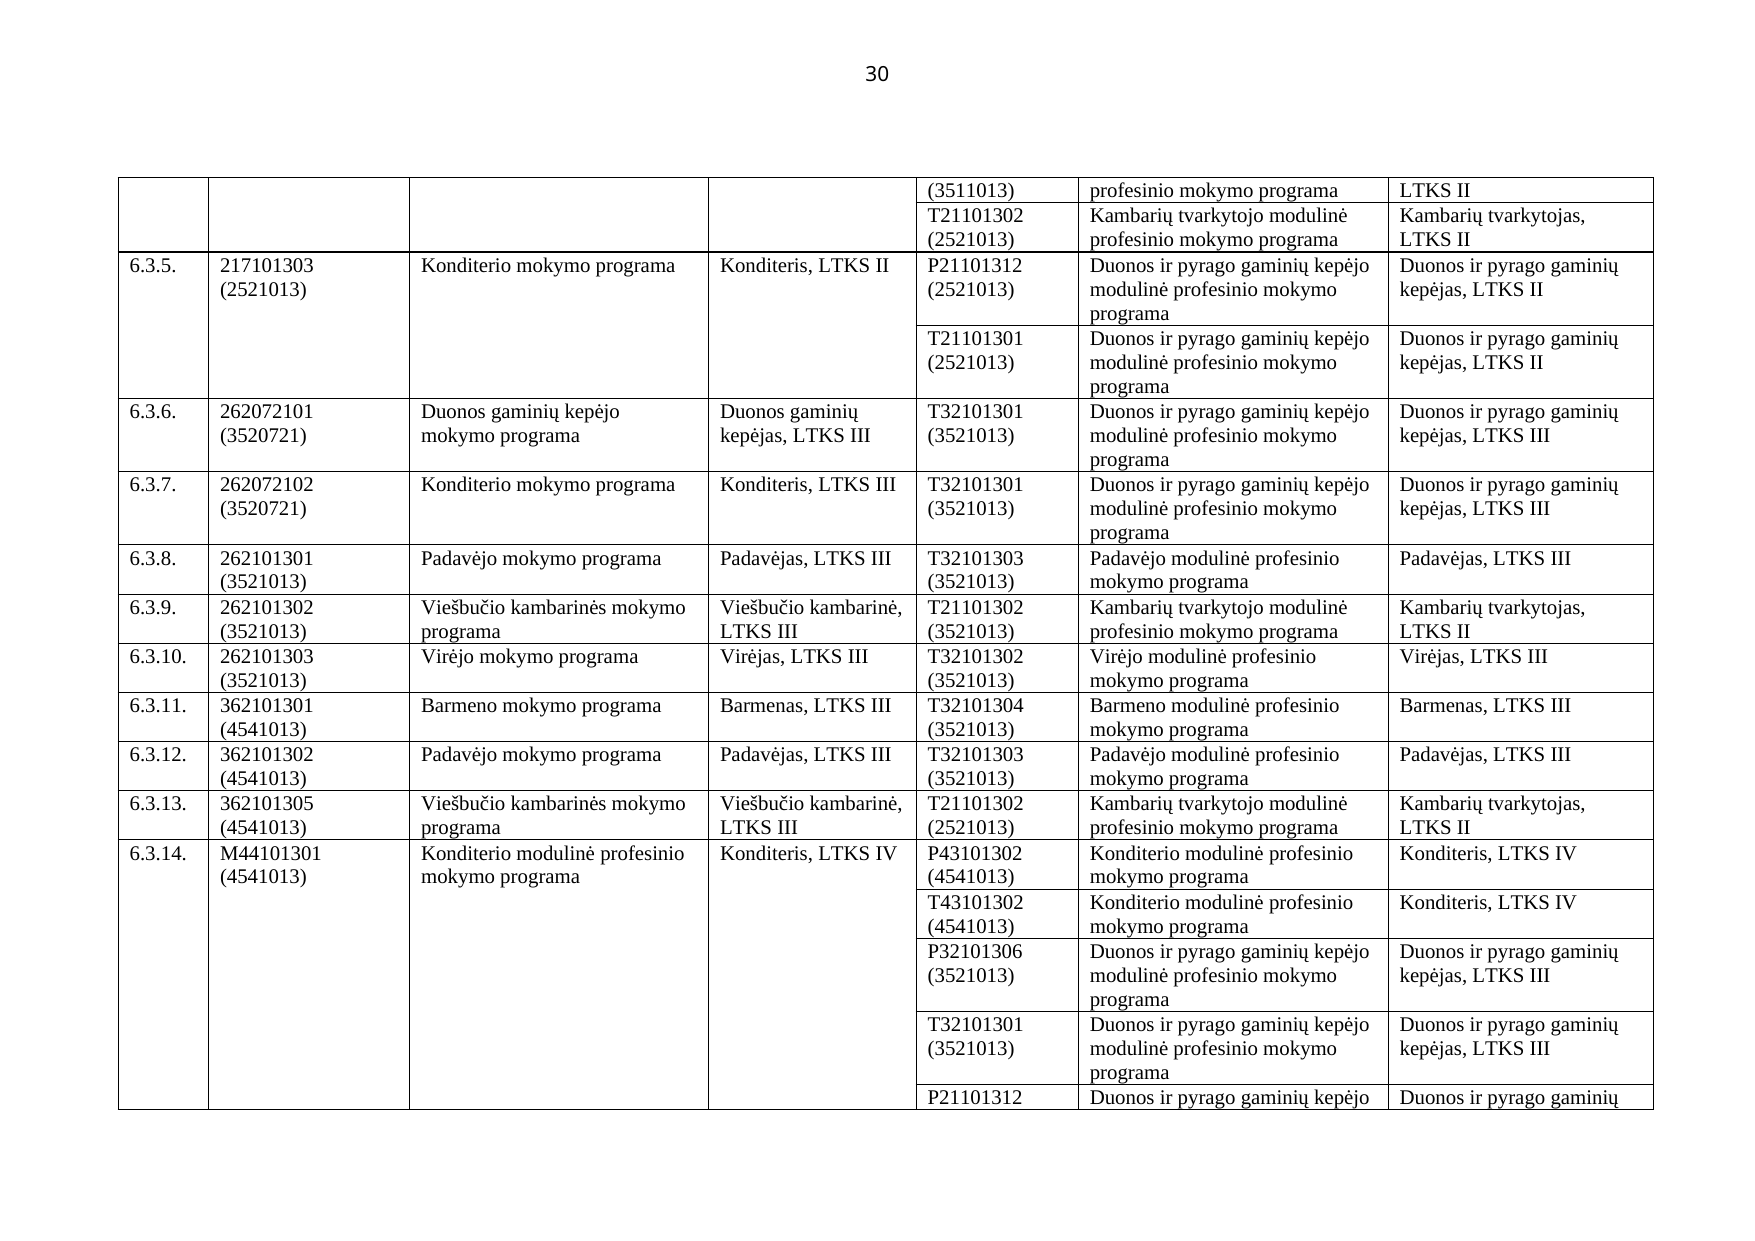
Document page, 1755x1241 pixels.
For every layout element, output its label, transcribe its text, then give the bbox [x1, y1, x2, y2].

table_cell Duonos ir pyrago gaminių kepėjo [1079, 1085, 1388, 1109]
table_cell Padavėjas, LTKS III [709, 545, 916, 593]
table_cell Barmenas, LTKS III [1389, 693, 1653, 741]
table_cell T43101302 (4541013) [917, 890, 1078, 938]
table_cell Duonos ir pyrago gaminių kepėjo modulinė profesinio mokymo programa [1079, 472, 1388, 544]
table_cell Duonos ir pyrago gaminių kepėjas, LTKS III [1389, 399, 1653, 471]
table_cell Duonos ir pyrago gaminių kepėjas, LTKS III [1389, 1012, 1653, 1084]
table_cell 362101302 (4541013) [209, 742, 409, 790]
table_cell T21101302 (3521013) [917, 595, 1078, 643]
table_cell [209, 178, 409, 251]
table_cell Padavėjas, LTKS III [1389, 742, 1653, 790]
table_cell [709, 178, 916, 251]
table_cell Duonos ir pyrago gaminių kepėjo modulinė profesinio mokymo programa [1079, 253, 1388, 325]
table_cell Konditerio mokymo programa [410, 472, 708, 544]
table_cell Padavėjo mokymo programa [410, 742, 708, 790]
table_cell Konditeris, LTKS III [709, 472, 916, 544]
table_cell Duonos ir pyrago gaminių kepėjas, LTKS III [1389, 939, 1653, 1011]
table_cell T32101303 (3521013) [917, 742, 1078, 790]
table_cell [410, 178, 708, 251]
table_cell T21101302 (2521013) [917, 791, 1078, 839]
table_cell Kambarių tvarkytojas, LTKS II [1389, 791, 1653, 839]
table_cell Kambarių tvarkytojo modulinė profesinio mokymo programa [1079, 595, 1388, 643]
table_cell Barmeno mokymo programa [410, 693, 708, 741]
table_cell Padavėjas, LTKS III [709, 742, 916, 790]
table_cell T21101301 (2521013) [917, 326, 1078, 398]
table_cell profesinio mokymo programa [1079, 178, 1388, 202]
table_cell P21101312 [917, 1085, 1078, 1109]
table_cell 262101301 (3521013) [209, 545, 409, 593]
table_cell 6.3.7. [119, 472, 208, 544]
table_cell Duonos ir pyrago gaminių kepėjas, LTKS II [1389, 253, 1653, 325]
table_cell P32101306 (3521013) [917, 939, 1078, 1011]
table_cell Duonos ir pyrago gaminių kepėjo modulinė profesinio mokymo programa [1079, 939, 1388, 1011]
table_cell Duonos gaminių kepėjas, LTKS III [709, 399, 916, 471]
table_cell Konditerio modulinė profesinio mokymo programa [1079, 840, 1388, 888]
table_cell Duonos ir pyrago gaminių kepėjo modulinė profesinio mokymo programa [1079, 326, 1388, 398]
table_cell Viešbučio kambarinės mokymo programa [410, 595, 708, 643]
table_cell Viešbučio kambarinė, LTKS III [709, 595, 916, 643]
table_cell 217101303 (2521013) [209, 253, 409, 398]
table_cell Duonos ir pyrago gaminių [1389, 1085, 1653, 1109]
table_cell T32101301 (3521013) [917, 399, 1078, 471]
table_cell Duonos gaminių kepėjo mokymo programa [410, 399, 708, 471]
table_cell Kambarių tvarkytojas, LTKS II [1389, 595, 1653, 643]
table_cell 6.3.9. [119, 595, 208, 643]
table_cell P21101312 (2521013) [917, 253, 1078, 325]
table_cell Viešbučio kambarinės mokymo programa [410, 791, 708, 839]
table_cell Kambarių tvarkytojo modulinė profesinio mokymo programa [1079, 203, 1388, 251]
table_cell Duonos ir pyrago gaminių kepėjo modulinė profesinio mokymo programa [1079, 1012, 1388, 1084]
table_cell Konditerio modulinė profesinio mokymo programa [1079, 890, 1388, 938]
table_cell Padavėjo modulinė profesinio mokymo programa [1079, 742, 1388, 790]
table_cell 362101301 (4541013) [209, 693, 409, 741]
table_cell Viešbučio kambarinė, LTKS III [709, 791, 916, 839]
table_cell Padavėjo modulinė profesinio mokymo programa [1079, 545, 1388, 593]
table_cell 6.3.5. [119, 253, 208, 398]
table_cell Virėjo modulinė profesinio mokymo programa [1079, 644, 1388, 692]
table_cell 6.3.14. [119, 840, 208, 1109]
table_cell 6.3.8. [119, 545, 208, 593]
table_cell P43101302 (4541013) [917, 840, 1078, 888]
table_cell Duonos ir pyrago gaminių kepėjas, LTKS III [1389, 472, 1653, 544]
table_cell Virėjo mokymo programa [410, 644, 708, 692]
table_cell Duonos ir pyrago gaminių kepėjas, LTKS II [1389, 326, 1653, 398]
table_cell Duonos ir pyrago gaminių kepėjo modulinė profesinio mokymo programa [1079, 399, 1388, 471]
table_cell 6.3.12. [119, 742, 208, 790]
table_cell T32101303 (3521013) [917, 545, 1078, 593]
table_cell Kambarių tvarkytojas, LTKS II [1389, 203, 1653, 251]
table_cell T32101302 (3521013) [917, 644, 1078, 692]
table_cell 262072101 (3520721) [209, 399, 409, 471]
table_cell 6.3.11. [119, 693, 208, 741]
table_cell T32101304 (3521013) [917, 693, 1078, 741]
table_cell Barmeno modulinė profesinio mokymo programa [1079, 693, 1388, 741]
table_cell (3511013) [917, 178, 1078, 202]
table_cell [119, 178, 208, 251]
table_cell LTKS II [1389, 178, 1653, 202]
table_cell Konditerio modulinė profesinio mokymo programa [410, 840, 708, 1109]
table_cell Kambarių tvarkytojo modulinė profesinio mokymo programa [1079, 791, 1388, 839]
table_cell 262101302 (3521013) [209, 595, 409, 643]
table_cell Konditeris, LTKS II [709, 253, 916, 398]
table_cell T32101301 (3521013) [917, 472, 1078, 544]
table_cell Padavėjas, LTKS III [1389, 545, 1653, 593]
table_cell Konditerio mokymo programa [410, 253, 708, 398]
table_cell 262101303 (3521013) [209, 644, 409, 692]
table_cell Konditeris, LTKS IV [1389, 840, 1653, 888]
table_cell T32101301 (3521013) [917, 1012, 1078, 1084]
table_cell 6.3.10. [119, 644, 208, 692]
table_cell Konditeris, LTKS IV [709, 840, 916, 1109]
table_cell M44101301 (4541013) [209, 840, 409, 1109]
table_cell Barmenas, LTKS III [709, 693, 916, 741]
table_cell 6.3.6. [119, 399, 208, 471]
table_cell Virėjas, LTKS III [709, 644, 916, 692]
table_cell Padavėjo mokymo programa [410, 545, 708, 593]
table_cell Virėjas, LTKS III [1389, 644, 1653, 692]
table_cell 262072102 (3520721) [209, 472, 409, 544]
table_cell 362101305 (4541013) [209, 791, 409, 839]
table_cell Konditeris, LTKS IV [1389, 890, 1653, 938]
table_cell T21101302 (2521013) [917, 203, 1078, 251]
table_cell 6.3.13. [119, 791, 208, 839]
